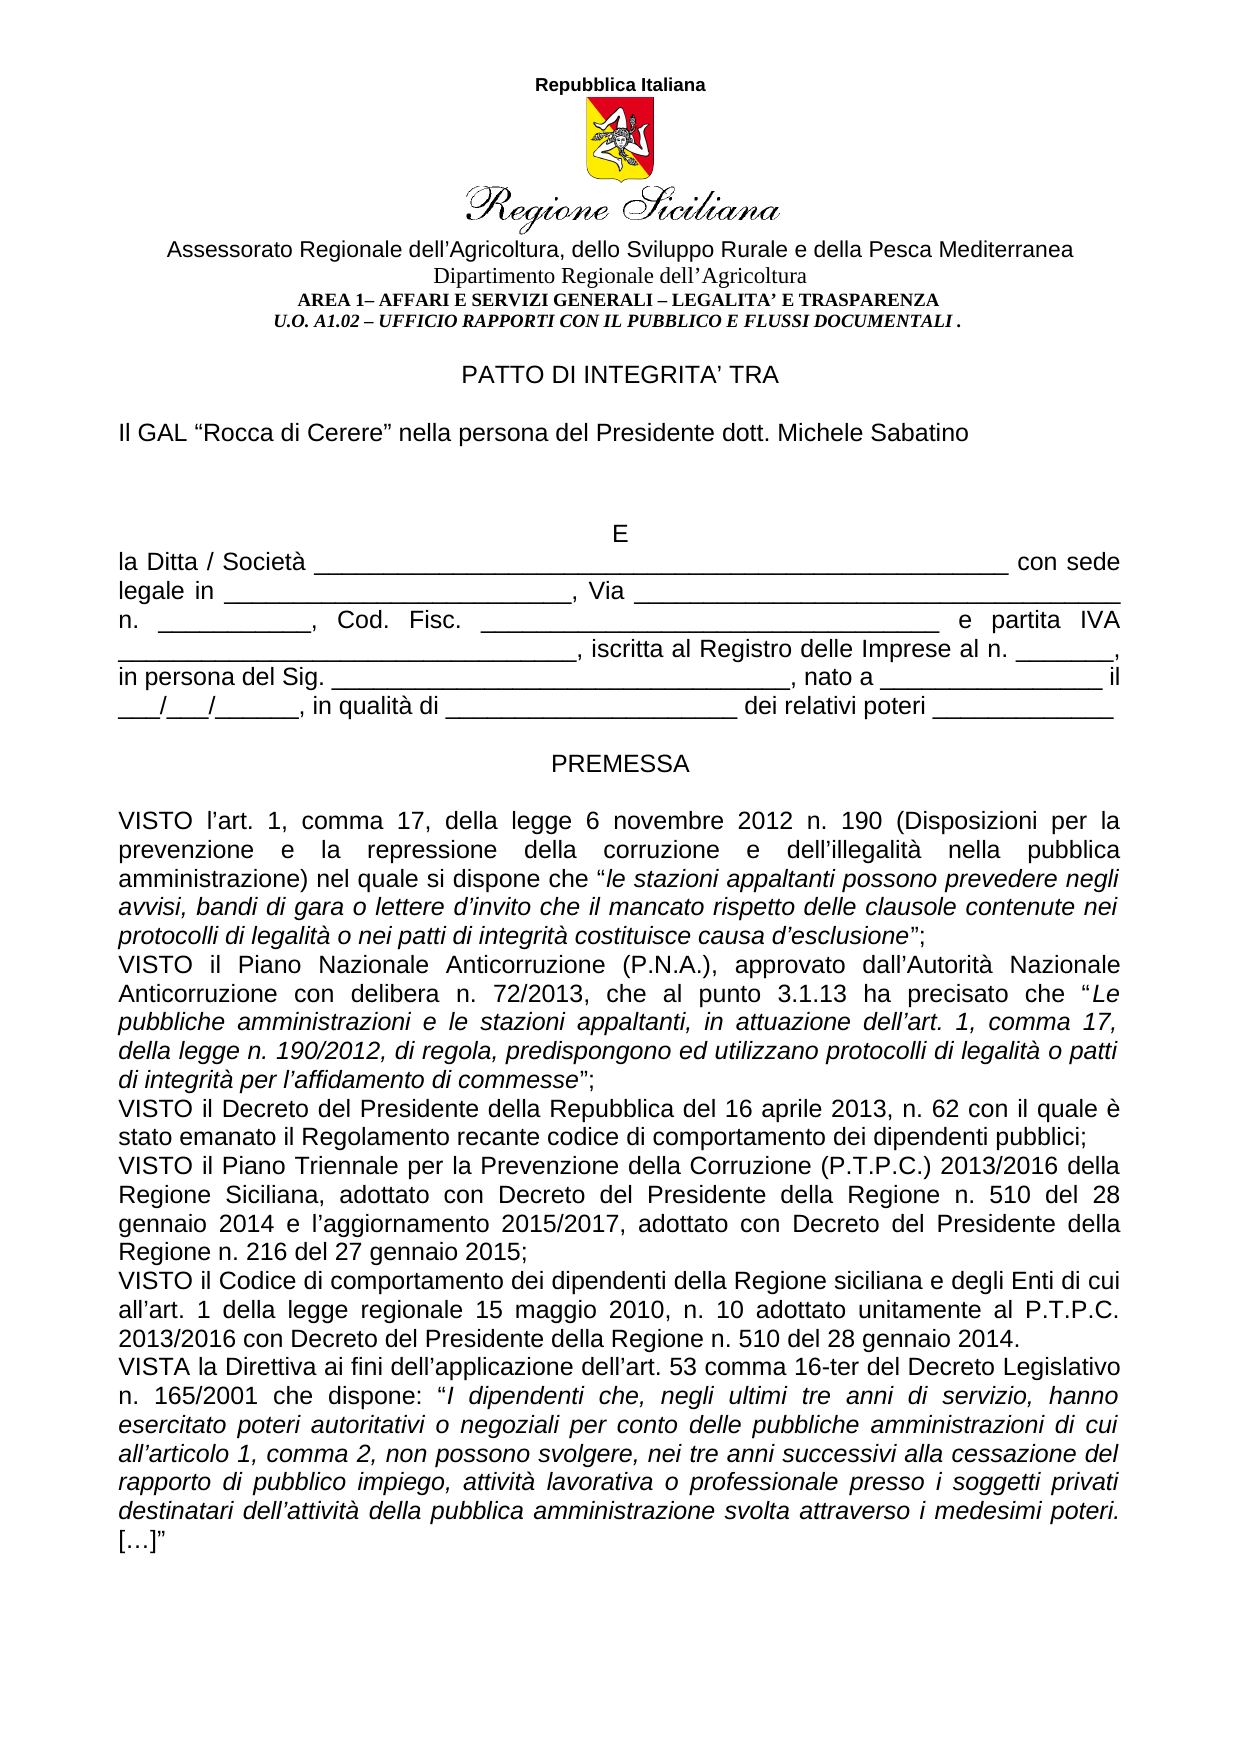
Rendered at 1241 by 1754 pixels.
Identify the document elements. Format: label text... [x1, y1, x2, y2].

text la Ditta / Società __________________________________________________ con sede legale in _________________________, Via ___________________________________ n. ___________, Cod. Fisc. _________________________________ e partita IVA _________________________________, iscritta al Registro delle Imprese al n. _______, in persona del Sig. _________________________________, nato a ________________ il ___/___/______, in qualità di _____________________ dei relativi poteri _____________ [118, 547, 1122, 720]
text VISTA la Direttiva ai fini dell’applicazione dell’art. 53 comma 16-ter del Decreto Legislativo n. 165/2001 che dispone: “I dipendenti che, negli ultimi tre anni di servizio, hanno esercitato poteri autoritativi o negoziali per conto delle pubbliche amministrazioni di cui all’articolo 1, comma 2, non possono svolgere, nei tre anni successivi alla cessazione del rapporto di pubblico impiego, attività lavorativa o professionale presso i soggetti privati destinatari dell’attività della pubblica amministrazione svolta attraverso i medesimi poteri. […]” [118, 1352, 1122, 1554]
text PREMESSA [118, 749, 1122, 777]
picture [586, 97, 654, 183]
text Il GAL “Rocca di Cerere” nella persona del Presidente dott. Michele Sabatino [118, 418, 1122, 447]
table_header [827, 447, 1107, 461]
table_header [517, 447, 827, 461]
text VISTO l’art. 1, comma 17, della legge 6 novembre 2012 n. 190 (Disposizioni per la prevenzione e la repressione della corruzione e dell’illegalità nella pubblica amministrazione) nel quale si dispone che “le stazioni appaltanti possono prevedere negli avvisi, bandi di gara o lettere d’invito che il mancato rispetto delle clausole contenute nei protocolli di legalità o nei patti di integrità costituisce causa d’esclusione”; [118, 806, 1122, 950]
text PATTO DI INTEGRITA’ TRA [118, 361, 1122, 389]
text VISTO il Piano Triennale per la Prevenzione della Corruzione (P.T.P.C.) 2013/2016 della Regione Siciliana, adottato con Decreto del Presidente della Regione n. 510 del 28 gennaio 2014 e l’aggiornamento 2015/2017, adottato con Decreto del Presidente della Regione n. 216 del 27 gennaio 2015; [118, 1151, 1122, 1266]
text VISTO il Piano Nazionale Anticorruzione (P.N.A.), approvato dall’Autorità Nazionale Anticorruzione con delibera n. 72/2013, che al punto 3.1.13 ha precisato che “Le pubbliche amministrazioni e le stazioni appaltanti, in attuazione dell’art. 1, comma 17, della legge n. 190/2012, di regola, predispongono ed utilizzano protocolli di legalità o patti di integrità per l’affidamento di commesse”; [118, 950, 1122, 1094]
text VISTO il Codice di comportamento dei dipendenti della Regione siciliana e degli Enti di cui all’art. 1 della legge regionale 15 maggio 2010, n. 10 adottato unitamente al P.T.P.C. 2013/2016 con Decreto del Presidente della Regione n. 510 del 28 gennaio 2014. [118, 1266, 1122, 1352]
text Assessorato Regionale dell’Agricoltura, dello Sviluppo Rurale e della Pesca Mediterranea [118, 236, 1122, 262]
title Repubblica Italiana [118, 74, 1122, 95]
text AREA 1– AFFARI E SERVIZI GENERALI – LEGALITA’ E TRASPARENZA [118, 289, 1119, 310]
text E [118, 519, 1122, 547]
text VISTO il Decreto del Presidente della Repubblica del 16 aprile 2013, n. 62 con il quale è stato emanato il Regolamento recante codice di comportamento dei dipendenti pubblici; [118, 1094, 1122, 1151]
text U.O. A1.02 – UFFICIO RAPPORTI CON IL PUBBLICO E FLUSSI DOCUMENTALI . [118, 310, 1119, 332]
text Dipartimento Regionale dell’Agricoltura [118, 262, 1122, 289]
picture [460, 186, 781, 235]
